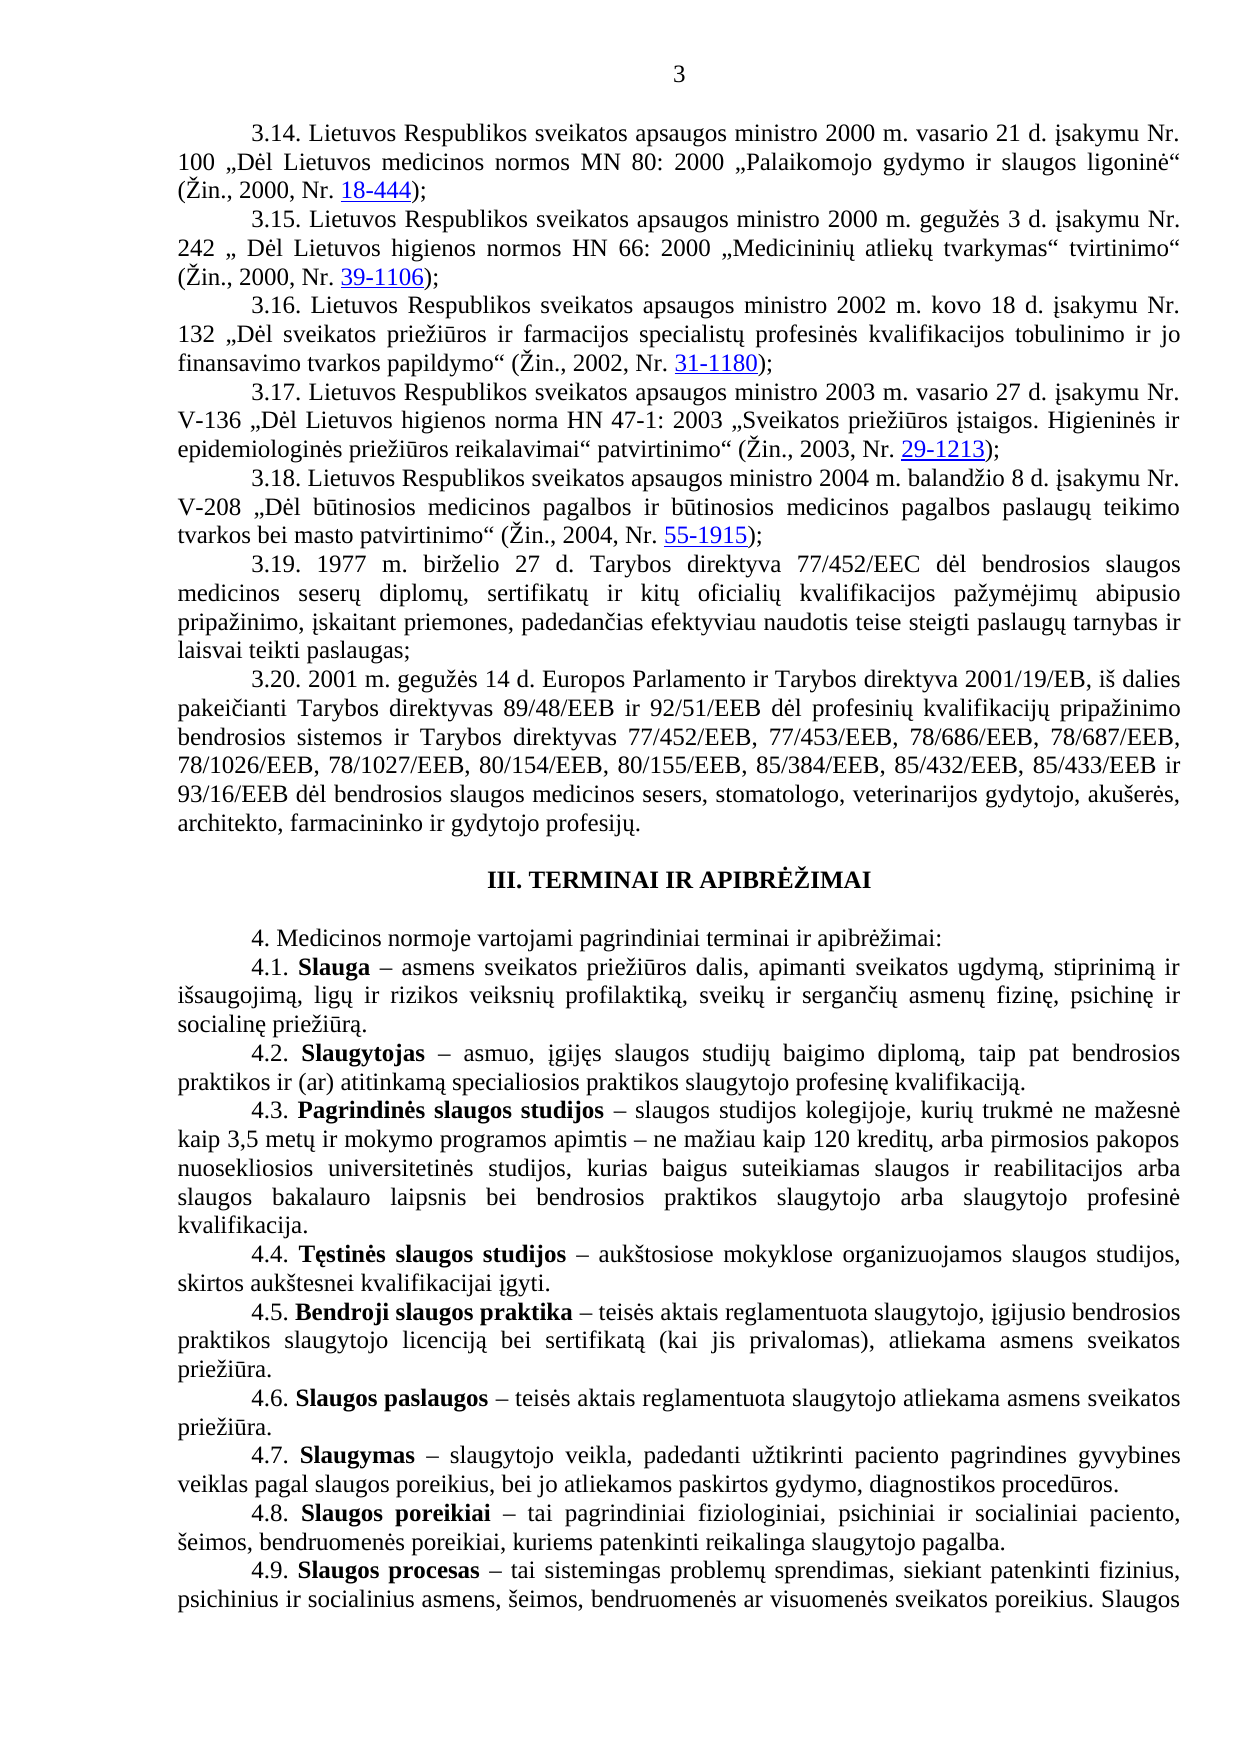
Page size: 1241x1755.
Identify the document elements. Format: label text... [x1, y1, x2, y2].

text 4.7. Slaugymas – slaugytojo veikla, padedanti užtikrinti paciento pagrindines gyvybines veiklas pagal slaugos poreikius, bei jo atliekamos paskirtos gydymo, diagnostikos procedūros. [177, 1441, 1181, 1498]
text 4.5. Bendroji slaugos praktika – teisės aktais reglamentuota slaugytojo, įgijusio bendrosios praktikos slaugytojo licenciją bei sertifikatą (kai jis privalomas), atliekama asmens sveikatos priežiūra. [177, 1297, 1181, 1383]
text 4.6. Slaugos paslaugos – teisės aktais reglamentuota slaugytojo atliekama asmens sveikatos priežiūra. [177, 1383, 1181, 1441]
text 3.17. Lietuvos Respublikos sveikatos apsaugos ministro 2003 m. vasario 27 d. įsakymu Nr. V-136 „Dėl Lietuvos higienos norma HN 47-1: 2003 „Sveikatos priežiūros įstaigos. Higieninės ir epidemiologinės priežiūros reikalavimai“ patvirtinimo“ (Žin., 2003, Nr. 29-1213); [177, 377, 1181, 463]
text 4.2. Slaugytojas – asmuo, įgijęs slaugos studijų baigimo diplomą, taip pat bendrosios praktikos ir (ar) atitinkamą specialiosios praktikos slaugytojo profesinę kvalifikaciją. [177, 1038, 1181, 1096]
text 3.18. Lietuvos Respublikos sveikatos apsaugos ministro 2004 m. balandžio 8 d. įsakymu Nr. V-208 „Dėl būtinosios medicinos pagalbos ir būtinosios medicinos pagalbos paslaugų teikimo tvarkos bei masto patvirtinimo“ (Žin., 2004, Nr. 55-1915); [177, 463, 1181, 549]
text 3.16. Lietuvos Respublikos sveikatos apsaugos ministro 2002 m. kovo 18 d. įsakymu Nr. 132 „Dėl sveikatos priežiūros ir farmacijos specialistų profesinės kvalifikacijos tobulinimo ir jo finansavimo tvarkos papildymo“ (Žin., 2002, Nr. 31-1180); [177, 291, 1181, 377]
text 3.14. Lietuvos Respublikos sveikatos apsaugos ministro 2000 m. vasario 21 d. įsakymu Nr. 100 „Dėl Lietuvos medicinos normos MN 80: 2000 „Palaikomojo gydymo ir slaugos ligoninė“ (Žin., 2000, Nr. 18-444); [177, 118, 1181, 204]
text 3.20. 2001 m. gegužės 14 d. Europos Parlamento ir Tarybos direktyva 2001/19/EB, iš dalies pakeičianti Tarybos direktyvas 89/48/EEB ir 92/51/EEB dėl profesinių kvalifikacijų pripažinimo bendrosios sistemos ir Tarybos direktyvas 77/452/EEB, 77/453/EEB, 78/686/EEB, 78/687/EEB, 78/1026/EEB, 78/1027/EEB, 80/154/EEB, 80/155/EEB, 85/384/EEB, 85/432/EEB, 85/433/EEB ir 93/16/EEB dėl bendrosios slaugos medicinos sesers, stomatologo, veterinarijos gydytojo, akušerės, architekto, farmacininko ir gydytojo profesijų. [177, 664, 1181, 837]
text 4.4. Tęstinės slaugos studijos – aukštosiose mokyklose organizuojamos slaugos studijos, skirtos aukštesnei kvalifikacijai įgyti. [177, 1239, 1181, 1297]
text 3.19. 1977 m. birželio 27 d. Tarybos direktyva 77/452/EEC dėl bendrosios slaugos medicinos seserų diplomų, sertifikatų ir kitų oficialių kvalifikacijos pažymėjimų abipusio pripažinimo, įskaitant priemones, padedančias efektyviau naudotis teise steigti paslaugų tarnybas ir laisvai teikti paslaugas; [177, 549, 1181, 664]
text 4.1. Slauga – asmens sveikatos priežiūros dalis, apimanti sveikatos ugdymą, stiprinimą ir išsaugojimą, ligų ir rizikos veiksnių profilaktiką, sveikų ir sergančių asmenų fizinę, psichinę ir socialinę priežiūrą. [177, 952, 1181, 1038]
text 4. Medicinos normoje vartojami pagrindiniai terminai ir apibrėžimai: [177, 923, 1181, 952]
text 3.15. Lietuvos Respublikos sveikatos apsaugos ministro 2000 m. gegužės 3 d. įsakymu Nr. 242 „ Dėl Lietuvos higienos normos HN 66: 2000 „Medicininių atliekų tvarkymas“ tvirtinimo“ (Žin., 2000, Nr. 39-1106); [177, 204, 1181, 291]
text 4.8. Slaugos poreikiai – tai pagrindiniai fiziologiniai, psichiniai ir socialiniai paciento, šeimos, bendruomenės poreikiai, kuriems patenkinti reikalinga slaugytojo pagalba. [177, 1498, 1181, 1556]
text III. TERMINAI IR APIBRĖŽIMAI [177, 866, 1181, 894]
text 4.3. Pagrindinės slaugos studijos – slaugos studijos kolegijoje, kurių trukmė ne mažesnė kaip 3,5 metų ir mokymo programos apimtis – ne mažiau kaip 120 kreditų, arba pirmosios pakopos nuosekliosios universitetinės studijos, kurias baigus suteikiamas slaugos ir reabilitacijos arba slaugos bakalauro laipsnis bei bendrosios praktikos slaugytojo arba slaugytojo profesinė kvalifikacija. [177, 1096, 1181, 1239]
text 4.9. Slaugos procesas – tai sistemingas problemų sprendimas, siekiant patenkinti fizinius, psichinius ir socialinius asmens, šeimos, bendruomenės ar visuomenės sveikatos poreikius. Slaugos [177, 1556, 1181, 1613]
